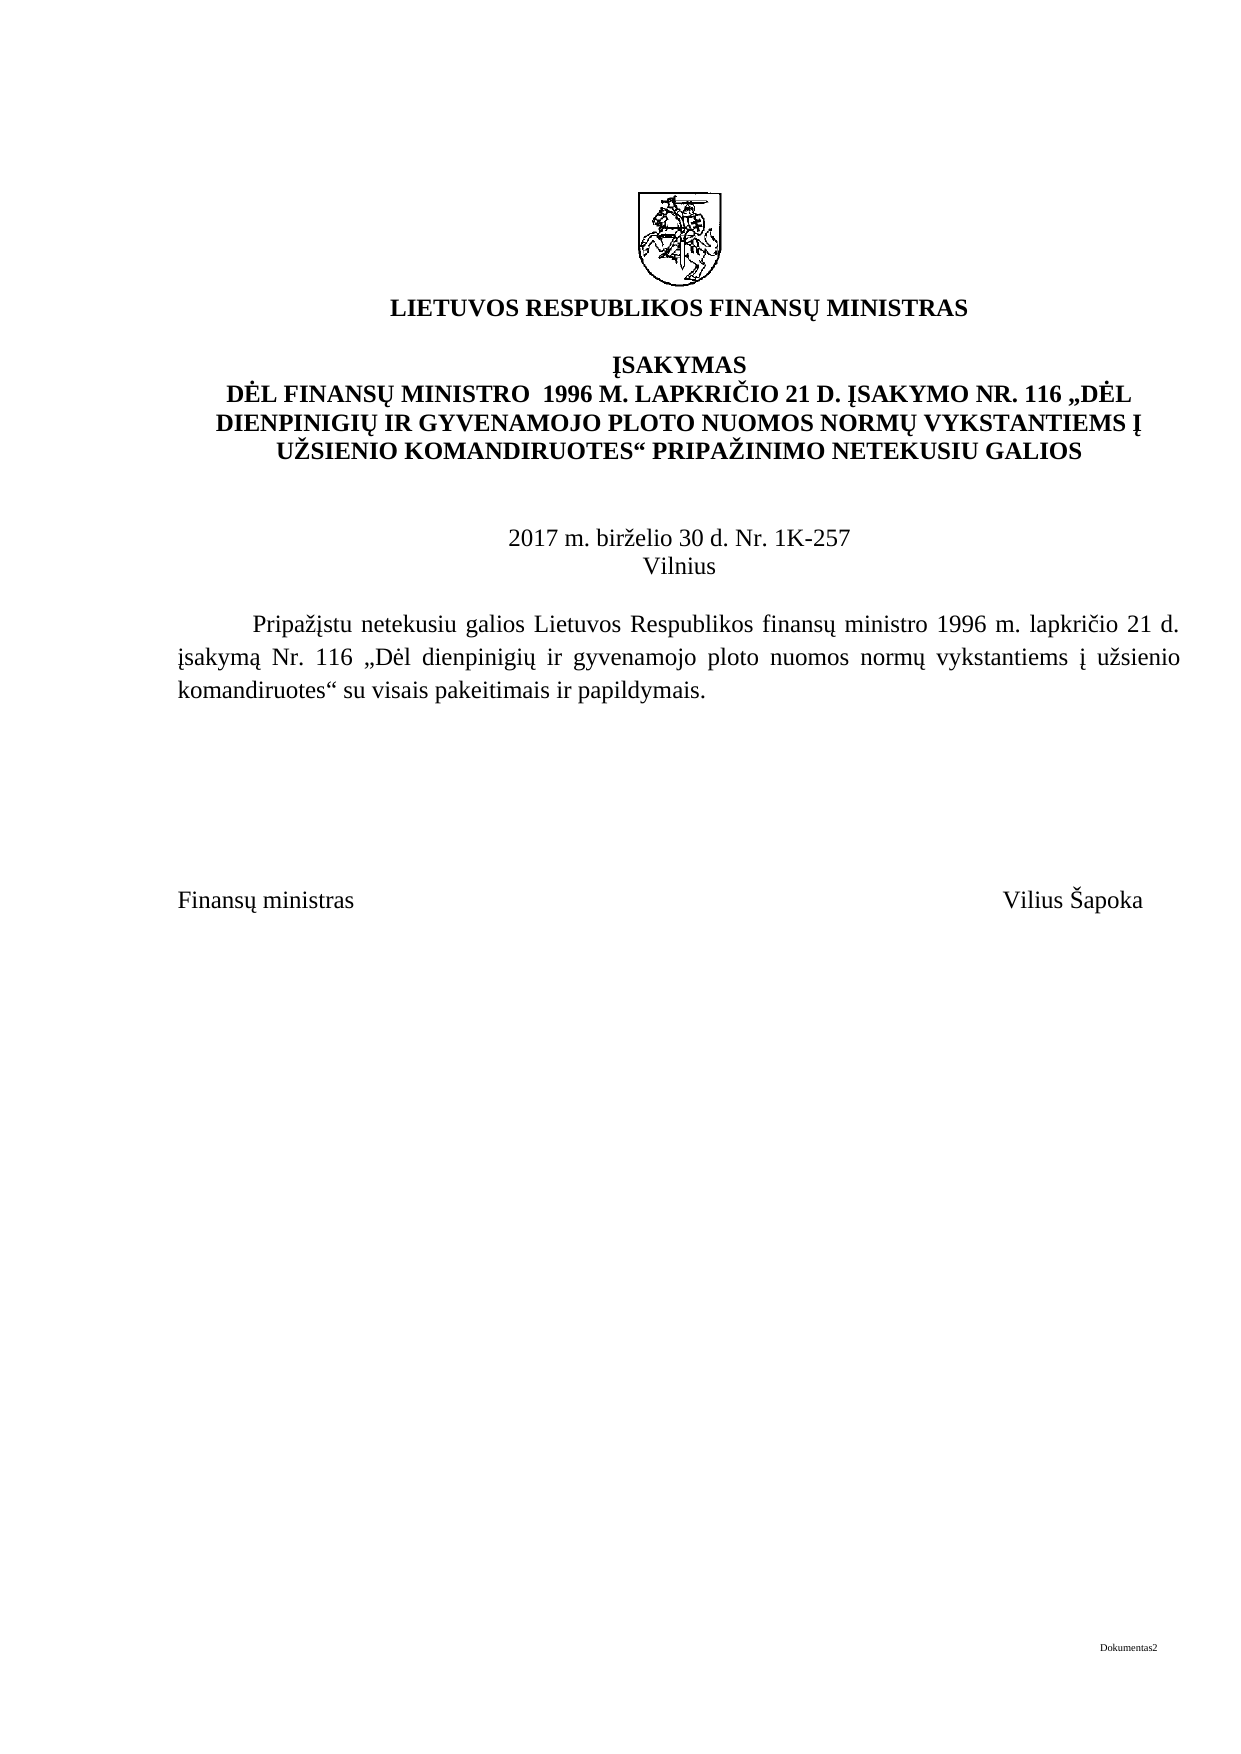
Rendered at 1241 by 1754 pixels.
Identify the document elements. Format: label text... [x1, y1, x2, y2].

text Vilnius [177, 551, 1181, 580]
text Finansų ministras Vilius Šapoka [177, 885, 1181, 913]
text 2017 m. birželio 30 d. Nr. 1K-257 [177, 523, 1181, 551]
text Pripažįstu netekusiu galios Lietuvos Respublikos finansų ministro 1996 m. lapkričio 21 d. įsakymą Nr. 116 „Dėl dienpinigių ir gyvenamojo ploto nuomos normų vykstantiems į užsienio komandiruotes“ su visais pakeitimais ir papildymais. [177, 609, 1181, 704]
text DĖL FINANSŲ MINISTRO 1996 M. LAPKRIČIO 21 D. ĮSAKYMO NR. 116 „DĖL DIENPINIGIŲ IR GYVENAMOJO PLOTO NUOMOS NORMŲ VYKSTANTIEMS Į UŽSIENIO KOMANDIRUOTES“ PRIPAŽINIMO NETEKUSIU GALIOS [177, 379, 1181, 465]
text LIETUVOS RESPUBLIKOS FINANSŲ MINISTRAS [177, 293, 1181, 321]
text ĮSAKYMAS [177, 350, 1181, 379]
